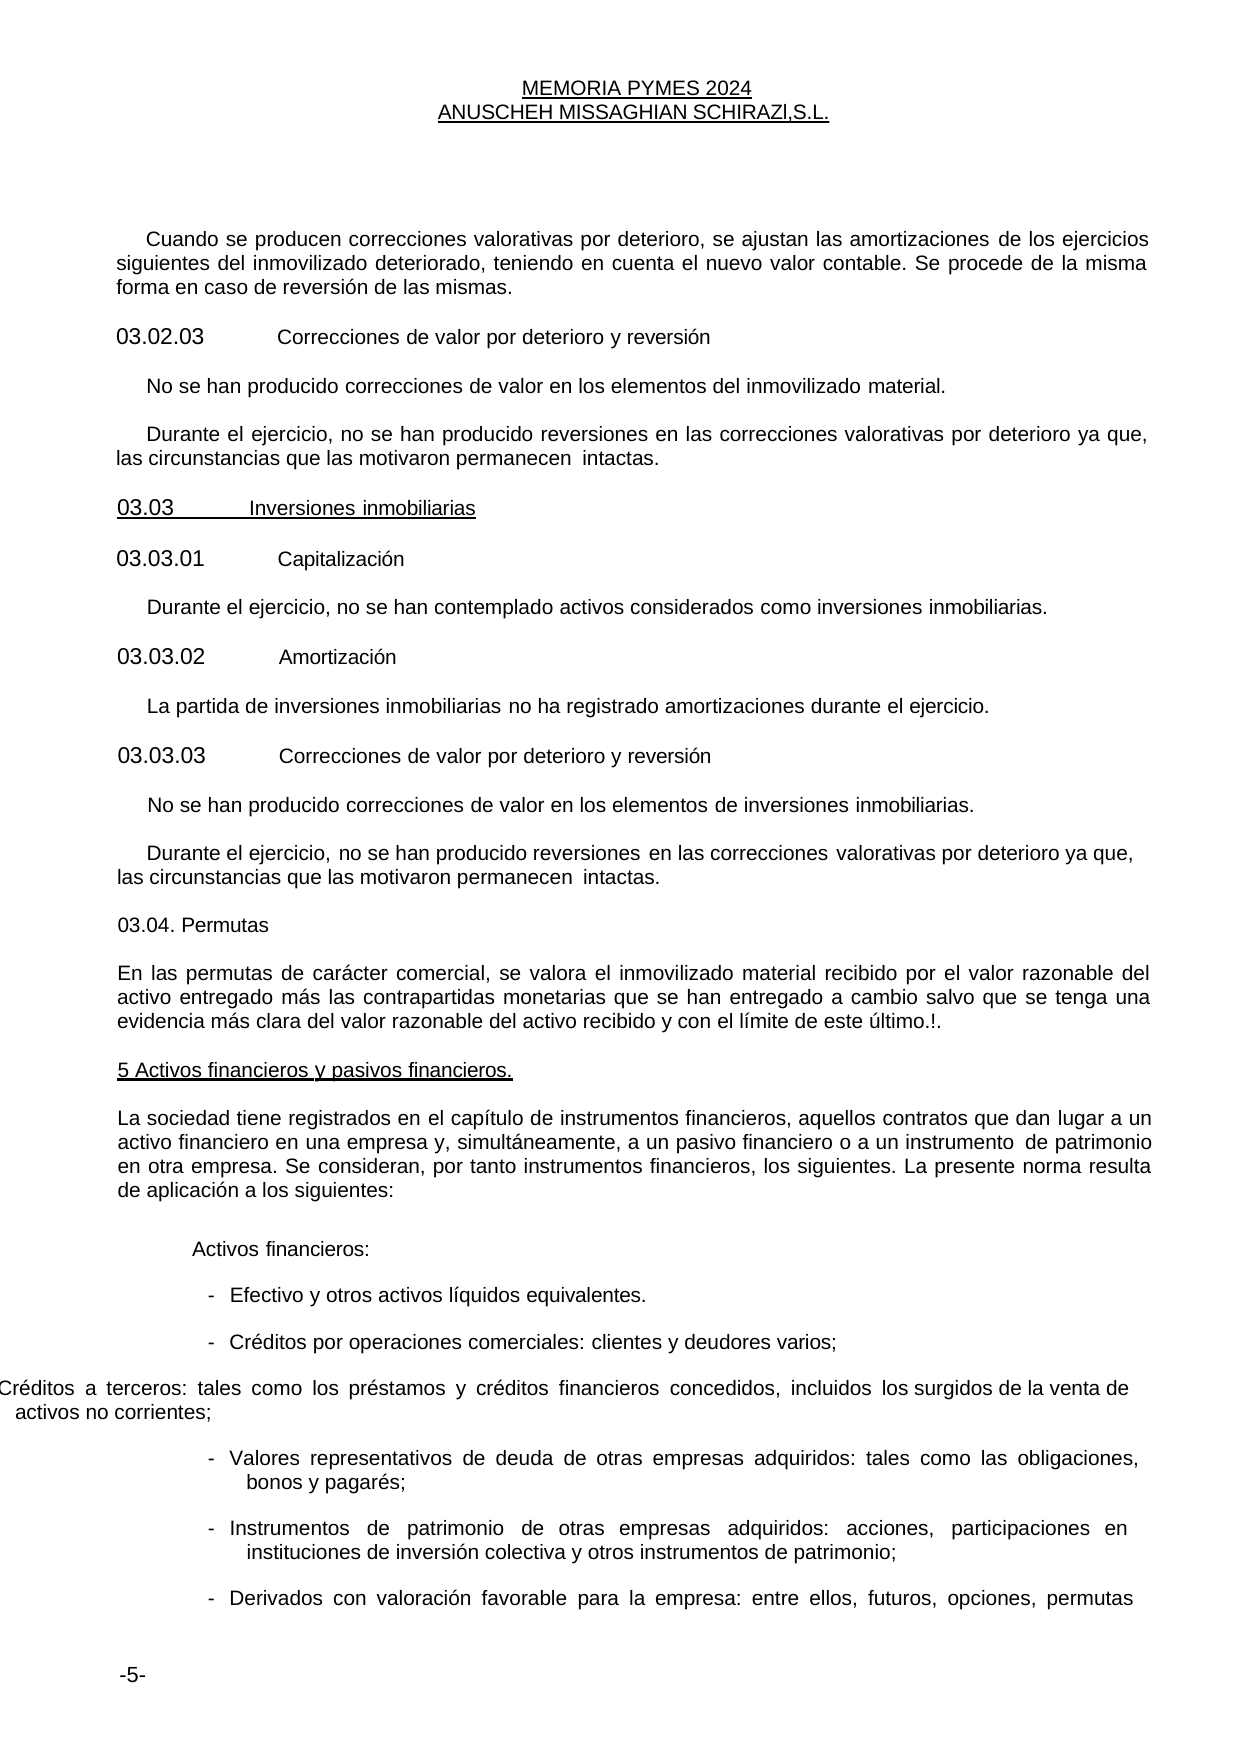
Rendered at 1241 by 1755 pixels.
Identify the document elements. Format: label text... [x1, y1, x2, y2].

list Efectivo y otros activos líquidos equivalentes. [208, 1283, 1241, 1307]
list Inversiones inmobiliarias [117, 494, 1241, 520]
list Créditos por operaciones comerciales: clientes y deudores varios; [208, 1329, 1241, 1353]
text 5 Activos financieros y pasivos financieros. [117, 1057, 1241, 1082]
list Créditos a terceros: tales como los préstamos y créditos financieros concedidos, incluidos los surgidos de la venta de activos no corrientes; [0, 1376, 1152, 1423]
text Cuando se producen correcciones valorativas por deterioro, se ajustan las amortizaciones de los ejercicios siguientes del inmovilizado deteriorado, teniendo en cuenta el nuevo valor contable. Se procede de la misma forma en caso de reversión de las mismas. [116, 227, 1149, 298]
text No se han producido correcciones de valor en los elementos de inversiones inmobiliarias. [147, 793, 1241, 817]
text 03.04. Permutas [117, 913, 1241, 937]
text Durante el ejercicio, no se han producido reversiones en las correcciones valorativas por deterioro ya que, las circunstancias que las motivaron permanecen intactas. [117, 841, 1156, 889]
list Derivados con valoración favorable para la empresa: entre ellos, futuros, opciones, permutas [208, 1586, 1150, 1610]
text No se han producido correcciones de valor en los elementos del inmovilizado material. [146, 374, 1241, 398]
list Instrumentos de patrimonio de otras empresas adquiridos: acciones, participaciones en instituciones de inversión colectiva y otros instrumentos de patrimonio; [208, 1516, 1152, 1563]
text Activos financieros: [192, 1236, 1241, 1260]
list Amortización [117, 643, 1241, 670]
list Correcciones de valor por deterioro y reversión [117, 742, 1241, 768]
text La sociedad tiene registrados en el capítulo de instrumentos financieros, aquellos contratos que dan lugar a un activo financiero en una empresa y, simultáneamente, a un pasivo financiero o a un instrumento de patrimonio en otra empresa. Se consideran, por tanto instrumentos financieros, los siguientes. La presente norma resulta de aplicación a los siguientes: [117, 1106, 1152, 1202]
list Valores representativos de deuda de otras empresas adquiridos: tales como las obligaciones, bonos y pagarés; [208, 1446, 1150, 1494]
text La partida de inversiones inmobiliarias no ha registrado amortizaciones durante el ejercicio. [147, 694, 1241, 718]
text Durante el ejercicio, no se han contemplado activos considerados como inversiones inmobiliarias. [147, 595, 1241, 619]
list Capitalización [116, 545, 1241, 571]
text En las permutas de carácter comercial, se valora el inmovilizado material recibido por el valor razonable del activo entregado más las contrapartidas monetarias que se han entregado a cambio salvo que se tenga una evidencia más clara del valor razonable del activo recibido y con el límite de este último.!. [117, 961, 1152, 1033]
text Durante el ejercicio, no se han producido reversiones en las correcciones valorativas por deterioro ya que, las circunstancias que las motivaron permanecen intactas. [116, 422, 1149, 470]
list Correcciones de valor por deterioro y reversión [116, 323, 1241, 349]
